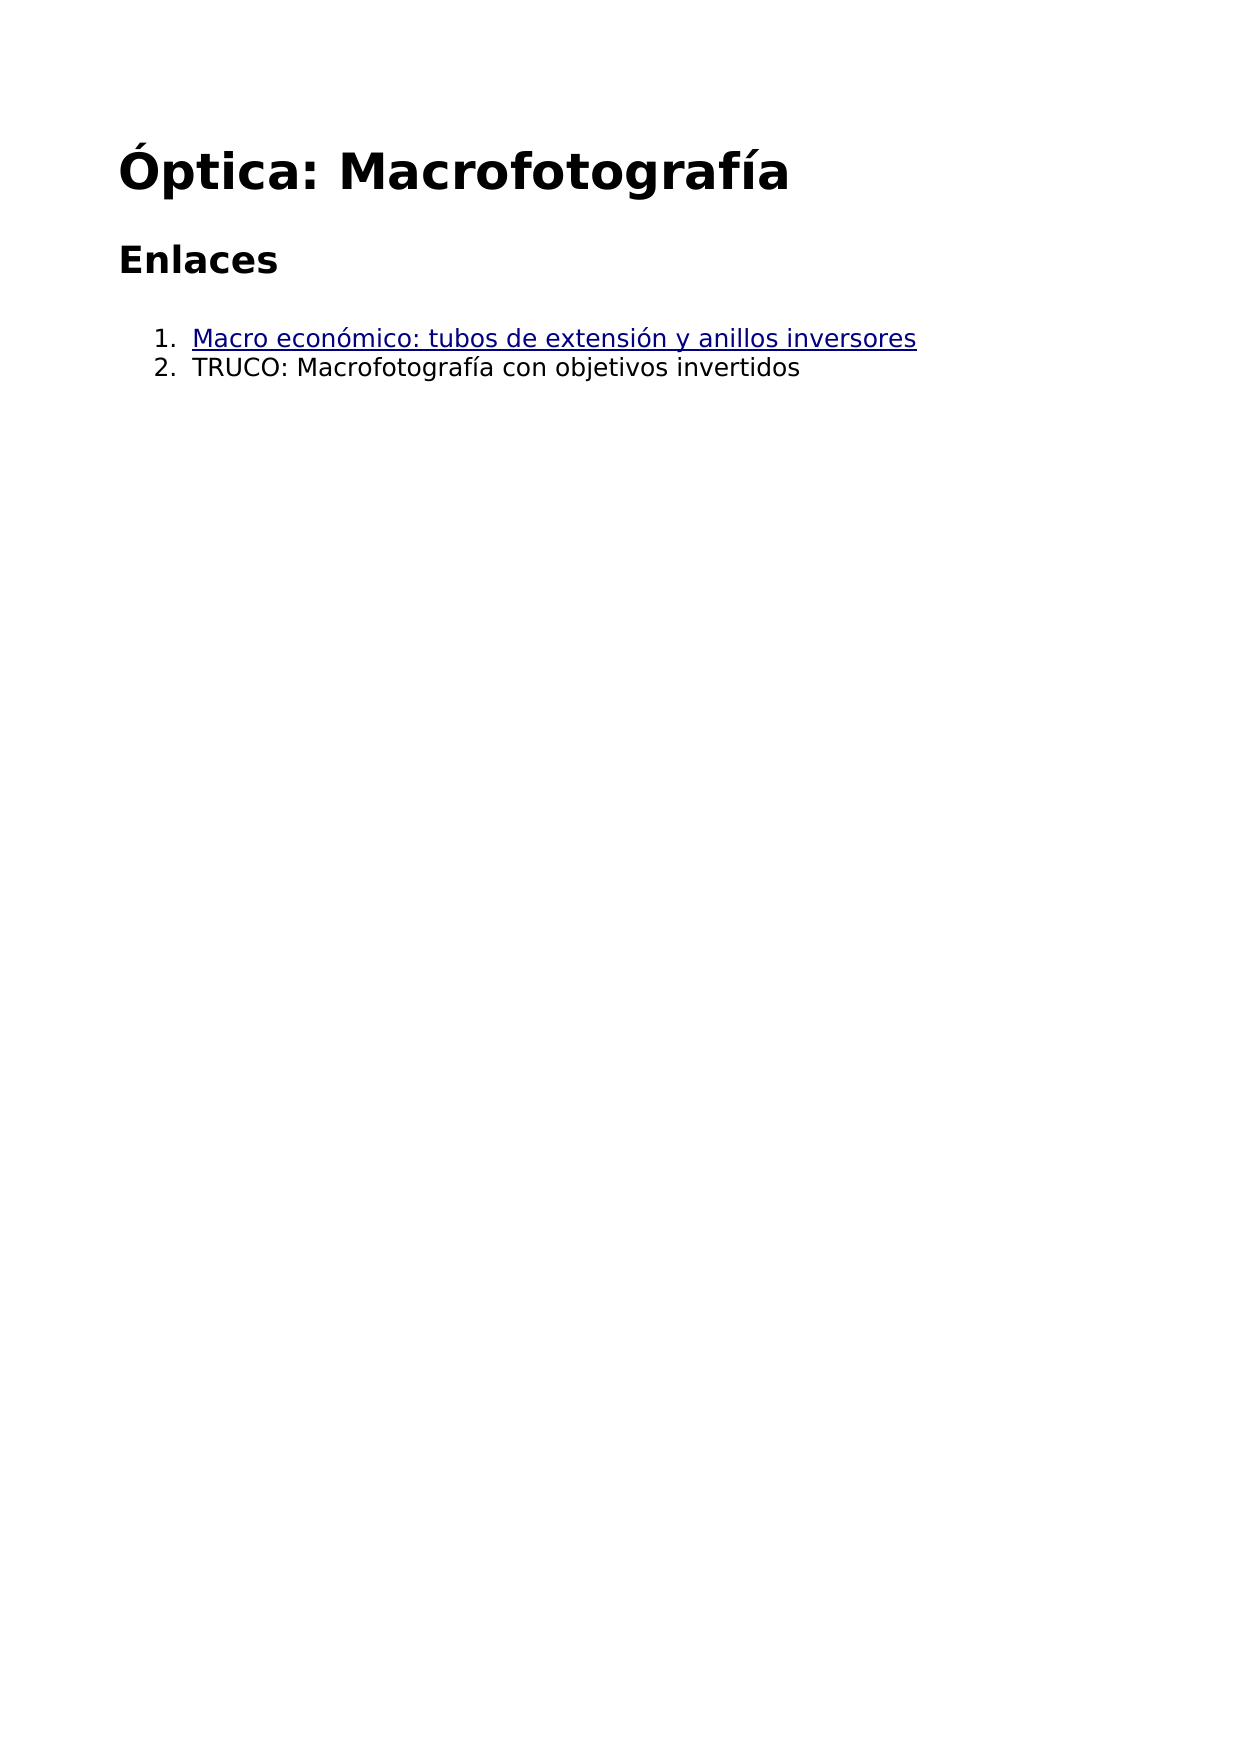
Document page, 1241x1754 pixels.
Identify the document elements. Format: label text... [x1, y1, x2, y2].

list Macro económico: tubos de extensión y anillos inversores [177, 324, 1122, 354]
subtitle Óptica: Macrofotografía [118, 143, 1122, 201]
subtitle Enlaces [118, 239, 1122, 282]
list TRUCO: Macrofotografía con objetivos invertidos [177, 354, 1122, 383]
